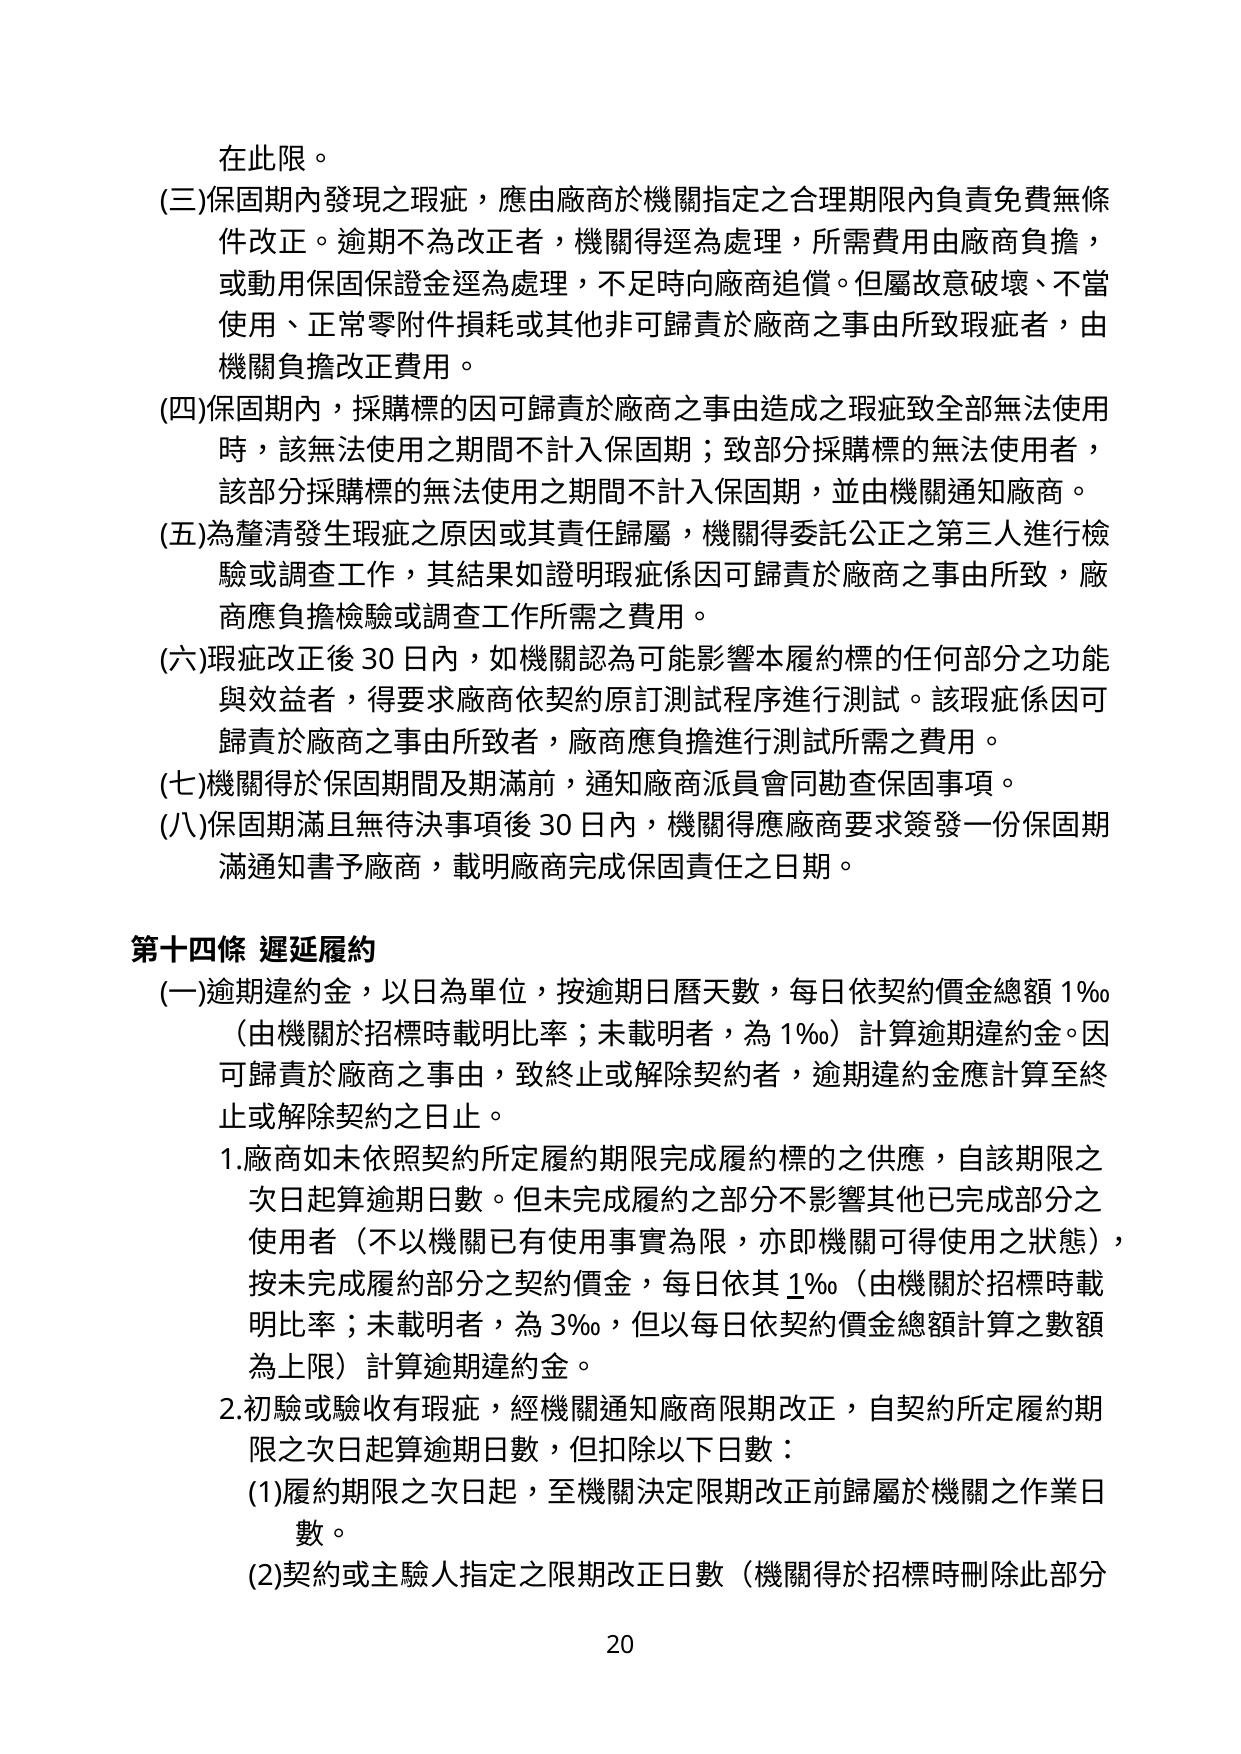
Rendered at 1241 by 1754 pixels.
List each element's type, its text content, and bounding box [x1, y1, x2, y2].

text 1.廠商如未依照契約所定履約期限完成履約標的之供應，自該期限之次日起算逾期日數。但未完成履約之部分不影響其他已完成部分之使用者（不以機關已有使用事實為限，亦即機關可得使用之狀態），按未完成履約部分之契約價金，每日依其1‰（由機關於招標時載明比率；未載明者，為3‰，但以每日依契約價金總額計算之數額為上限）計算逾期違約金。 [218, 1136, 1104, 1386]
text (三)保固期內發現之瑕疵，應由廠商於機關指定之合理期限內負責免費無條件改正。逾期不為改正者，機關得逕為處理，所需費用由廠商負擔，或動用保固保證金逕為處理，不足時向廠商追償。但屬故意破壞、不當使用、正常零附件損耗或其他非可歸責於廠商之事由所致瑕疵者，由機關負擔改正費用。 [159, 177, 1110, 386]
text (一)逾期違約金，以日為單位，按逾期日曆天數，每日依契約價金總額1‰（由機關於招標時載明比率；未載明者，為1‰）計算逾期違約金。因可歸責於廠商之事由，致終止或解除契約者，逾期違約金應計算至終止或解除契約之日止。 [159, 969, 1110, 1136]
text (1)履約期限之次日起，至機關決定限期改正前歸屬於機關之作業日數。 [248, 1469, 1110, 1552]
text 第十四條 遲延履約 [130, 927, 1110, 969]
text (2)契約或主驗人指定之限期改正日數（機關得於招標時刪除此部分 [248, 1552, 1110, 1594]
text (七)機關得於保固期間及期滿前，通知廠商派員會同勘查保固事項。 [159, 761, 1110, 802]
text (四)保固期內，採購標的因可歸責於廠商之事由造成之瑕疵致全部無法使用時，該無法使用之期間不計入保固期；致部分採購標的無法使用者，該部分採購標的無法使用之期間不計入保固期，並由機關通知廠商。 [159, 386, 1110, 511]
text (六)瑕疵改正後30日內，如機關認為可能影響本履約標的任何部分之功能與效益者，得要求廠商依契約原訂測試程序進行測試。該瑕疵係因可歸責於廠商之事由所致者，廠商應負擔進行測試所需之費用。 [159, 636, 1110, 761]
text (五)為釐清發生瑕疵之原因或其責任歸屬，機關得委託公正之第三人進行檢驗或調查工作，其結果如證明瑕疵係因可歸責於廠商之事由所致，廠商應負擔檢驗或調查工作所需之費用。 [159, 511, 1110, 636]
text 2.初驗或驗收有瑕疵，經機關通知廠商限期改正，自契約所定履約期限之次日起算逾期日數，但扣除以下日數： [218, 1386, 1104, 1469]
text (二)本條所稱瑕疵，包括損裂、坍塌、損壞、功能或效益不符合契約規定等。但屬第14條第5款所載不可抗力或不可歸責於廠商之事由所致者，不在此限。 [159, 136, 1110, 177]
text (八)保固期滿且無待決事項後30日內，機關得應廠商要求簽發一份保固期滿通知書予廠商，載明廠商完成保固責任之日期。 [159, 802, 1110, 886]
